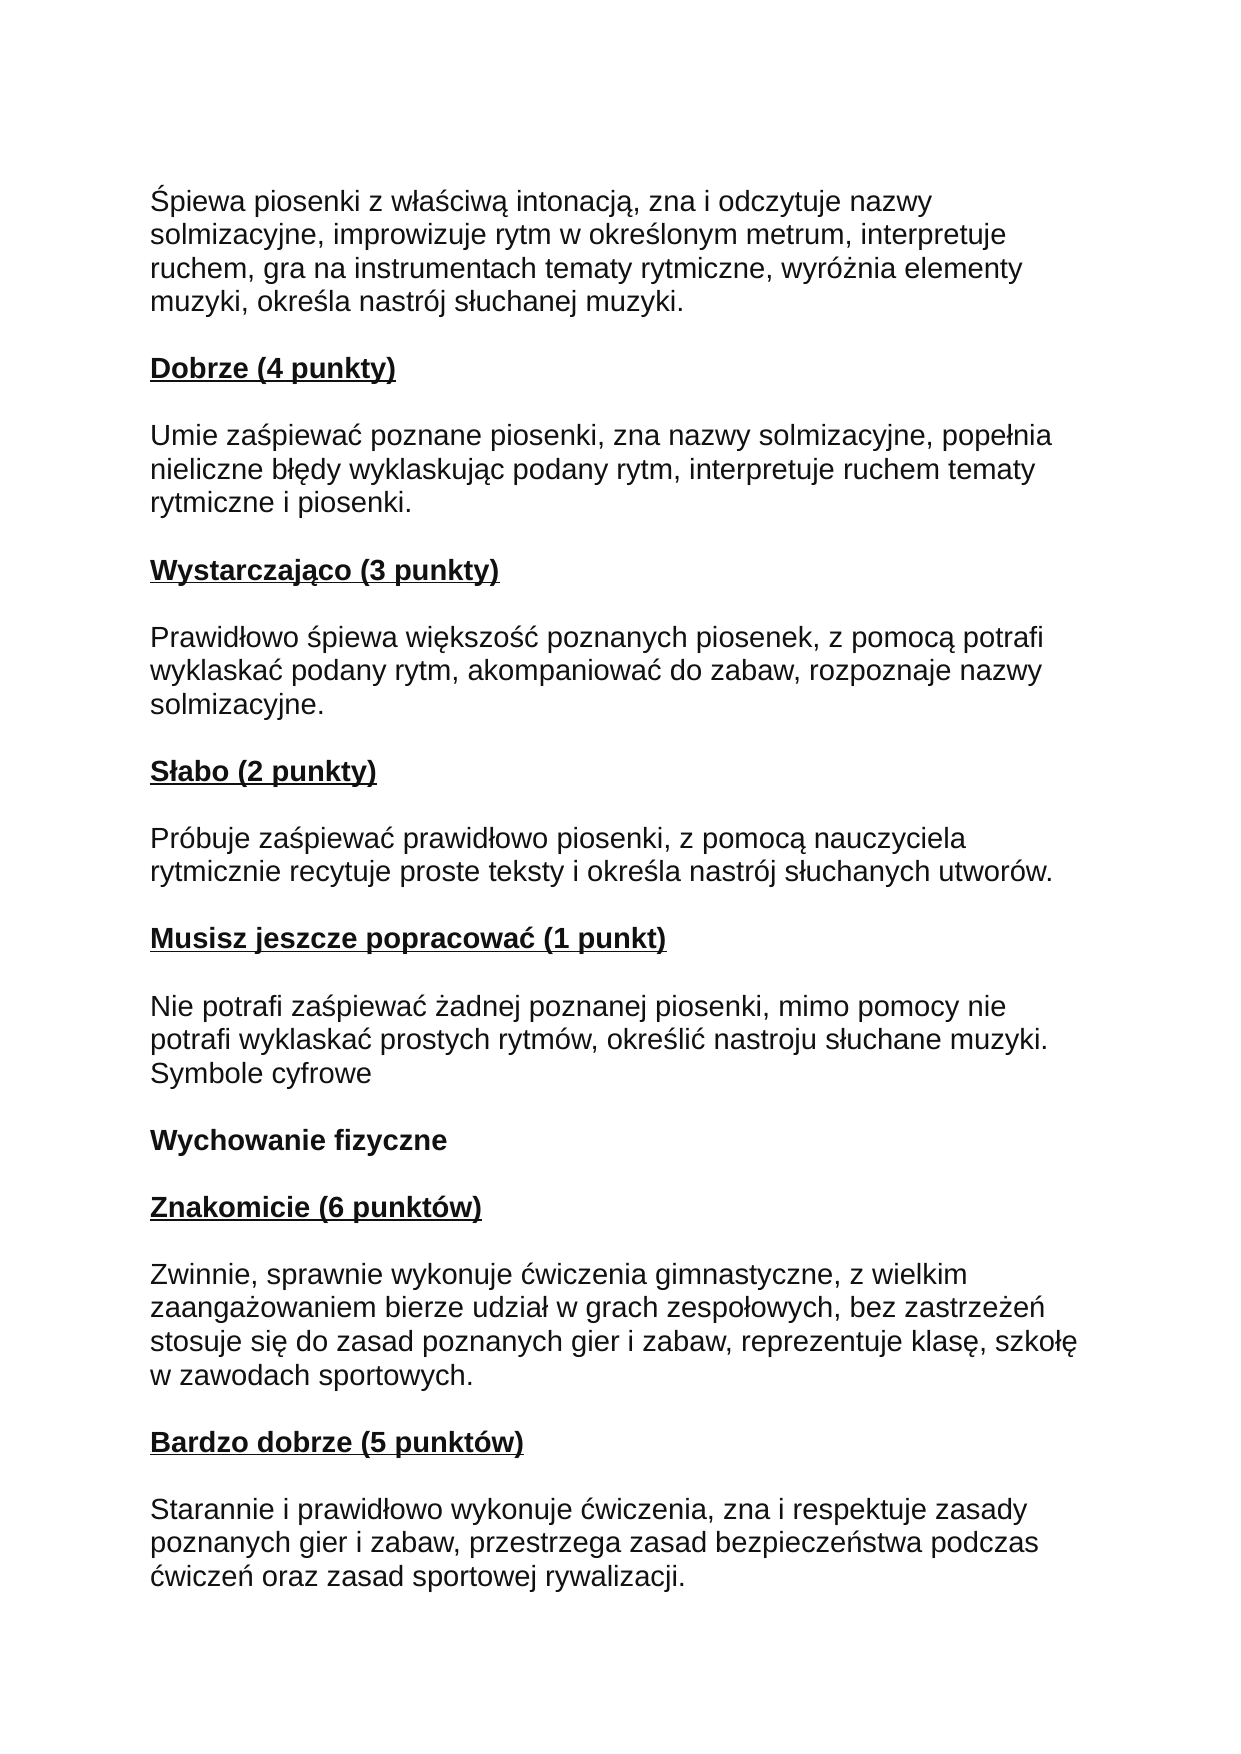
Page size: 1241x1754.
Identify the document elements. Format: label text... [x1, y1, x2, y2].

text Nie potrafi zaśpiewać żadnej poznanej piosenki, mimo pomocy nie potrafi wyklaskać prostych rytmów, określić nastroju słuchane muzyki. [150, 988, 1090, 1056]
text [150, 150, 1090, 183]
text Symbole cyfrowe [150, 1056, 1090, 1123]
text Znakomicie (6 punktów) [150, 1190, 1090, 1257]
text Prawidłowo śpiewa większość poznanych piosenek, z pomocą potrafi wyklaskać podany rytm, akompaniować do zabaw, rozpoznaje nazwy solmizacyjne. [150, 619, 1090, 720]
text Próbuje zaśpiewać prawidłowo piosenki, z pomocą nauczyciela rytmicznie recytuje proste teksty i określa nastrój słuchanych utworów. [150, 821, 1090, 888]
text Słabo (2 punkty) [150, 754, 1090, 821]
text Dobrze (4 punkty) [150, 351, 1090, 418]
text Zwinnie, sprawnie wykonuje ćwiczenia gimnastyczne, z wielkim zaangażowaniem bierze udział w grach zespołowych, bez zastrzeżeń stosuje się do zasad poznanych gier i zabaw, reprezentuje klasę, szkołę w zawodach sportowych. [150, 1257, 1090, 1391]
text Starannie i prawidłowo wykonuje ćwiczenia, zna i respektuje zasady poznanych gier i zabaw, przestrzega zasad bezpieczeństwa podczas ćwiczeń oraz zasad sportowej rywalizacji. [150, 1492, 1090, 1592]
text Wystarczająco (3 punkty) [150, 552, 1090, 619]
text Umie zaśpiewać poznane piosenki, zna nazwy solmizacyjne, popełnia nieliczne błędy wyklaskując podany rytm, interpretuje ruchem tematy rytmiczne i piosenki. [150, 418, 1090, 519]
text Wychowanie fizyczne [150, 1123, 1090, 1156]
text Bardzo dobrze (5 punktów) [150, 1424, 1090, 1492]
text Musisz jeszcze popracować (1 punkt) [150, 921, 1090, 988]
text Śpiewa piosenki z właściwą intonacją, zna i odczytuje nazwy solmizacyjne, improwizuje rytm w określonym metrum, interpretuje ruchem, gra na instrumentach tematy rytmiczne, wyróżnia elementy muzyki, określa nastrój słuchanej muzyki. [150, 183, 1090, 318]
